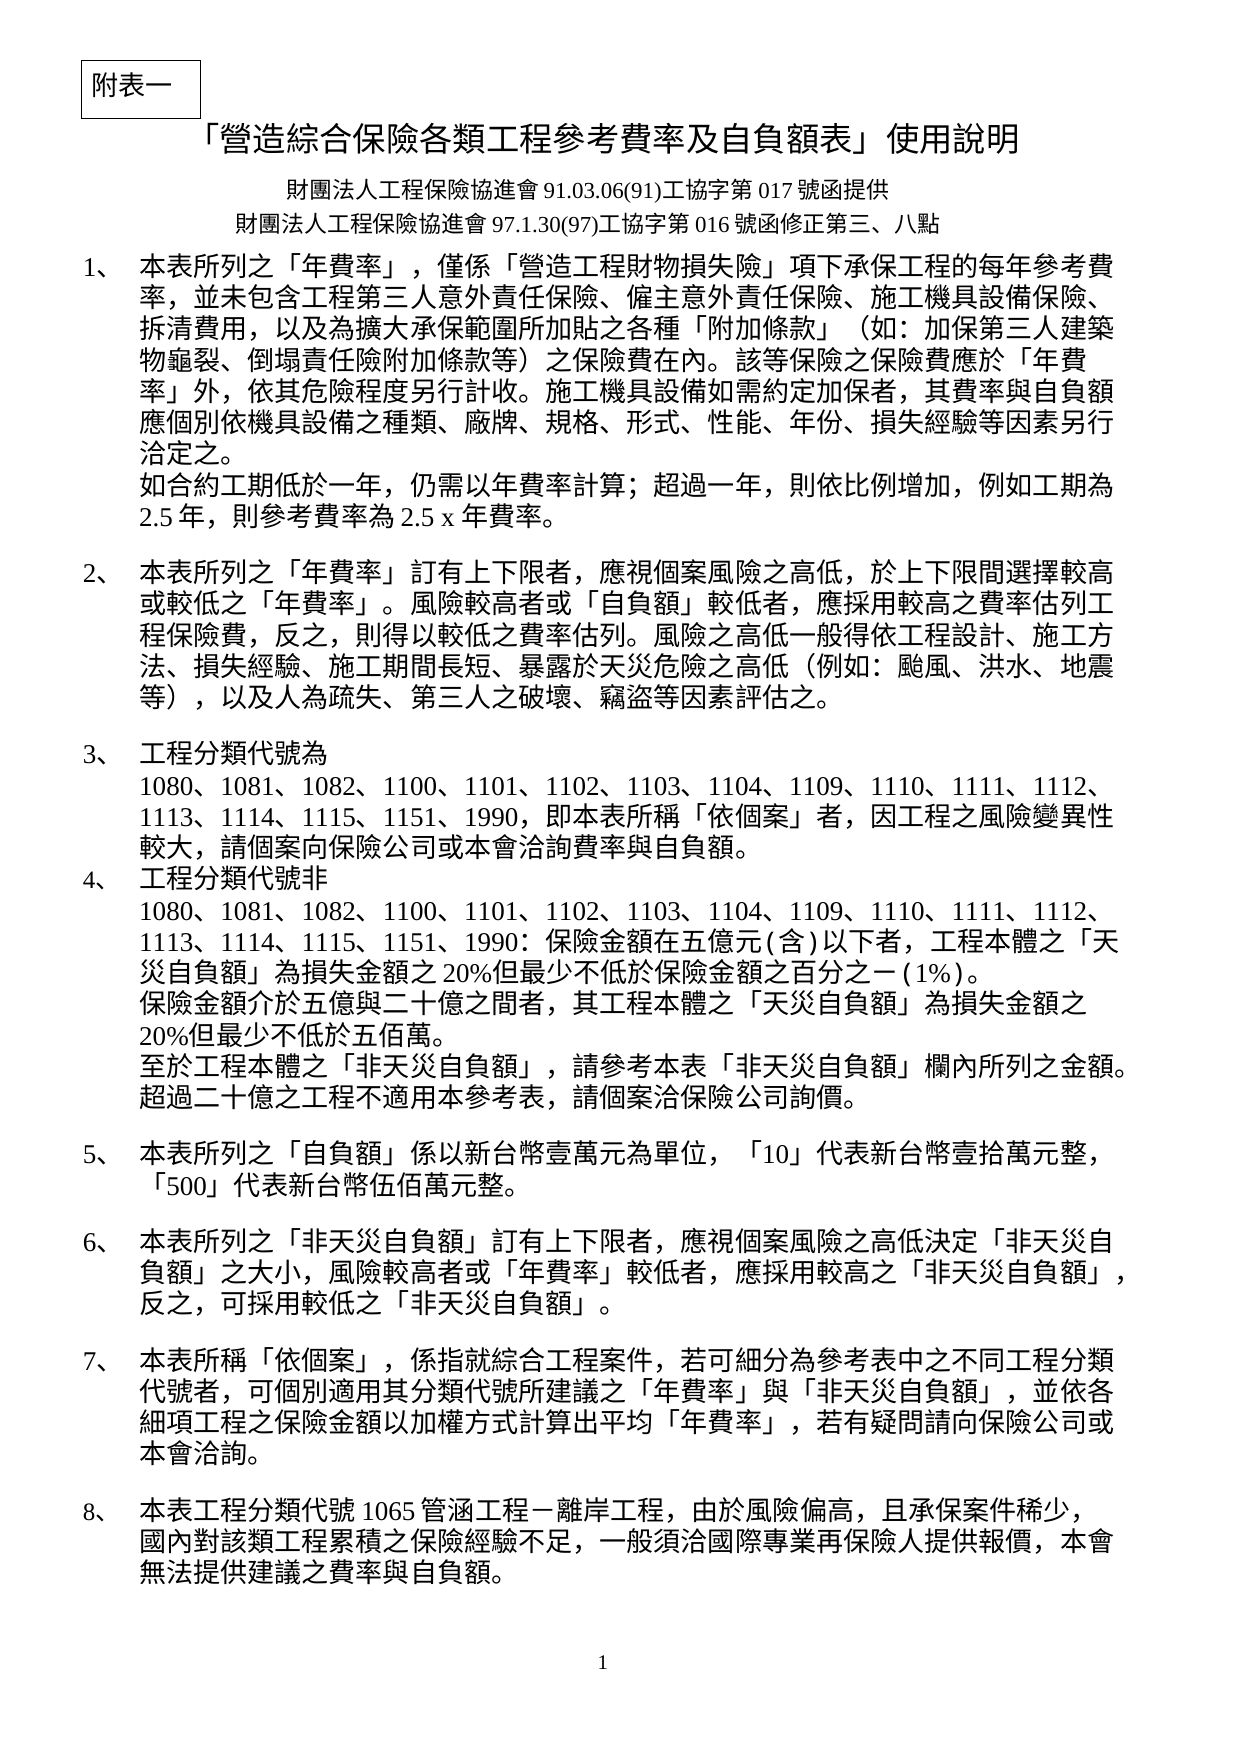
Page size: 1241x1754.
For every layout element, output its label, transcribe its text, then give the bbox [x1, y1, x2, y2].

list 工程分類代號非1080、1081、1082、1100、1101、1102、1103、1104、1109、1110、1111、1112、1113、1114、1115、1151、1990：保險金額在五億元(含)以下者，工程本體之「天災自負額」為損失金額之20%但最少不低於保險金額之百分之ㄧ(1%)。 [83, 864, 1122, 989]
list 本表所列之「非天災自負額」訂有上下限者，應視個案風險之高低決定「非天災自負額」之大小，風險較高者或「年費率」較低者，應採用較高之「非天災自負額」，反之，可採用較低之「非天災自負額」。 [83, 1226, 1122, 1320]
text 財團法人工程保險協進會97.1.30(97)工協字第016號函修正第三、八點 [53, 206, 1122, 239]
list 本表工程分類代號1065管涵工程－離岸工程，由於風險偏高，且承保案件稀少，國內對該類工程累積之保險經驗不足，一般須洽國際專業再保險人提供報價，本會無法提供建議之費率與自負額。 [83, 1495, 1122, 1589]
text 保險金額介於五億與二十億之間者，其工程本體之「天災自負額」為損失金額之20%但最少不低於五佰萬。 [139, 989, 1122, 1051]
text 如合約工期低於一年，仍需以年費率計算；超過一年，則依比例增加，例如工期為2.5年，則參考費率為2.5 x 年費率。 [139, 470, 1122, 533]
list 本表所列之「年費率」訂有上下限者，應視個案風險之高低，於上下限間選擇較高或較低之「年費率」。風險較高者或「自負額」較低者，應採用較高之費率估列工程保險費，反之，則得以較低之費率估列。風險之高低一般得依工程設計、施工方法、損失經驗、施工期間長短、暴露於天災危險之高低（例如：颱風、洪水、地震等），以及人為疏失、第三人之破壞、竊盜等因素評估之。 [83, 558, 1122, 714]
text 超過二十億之工程不適用本參考表，請個案洽保險公司詢價。 [139, 1083, 1122, 1114]
list 本表所列之「自負額」係以新台幣壹萬元為單位，「10」代表新台幣壹拾萬元整，「500」代表新台幣伍佰萬元整。 [83, 1139, 1122, 1201]
text 財團法人工程保險協進會91.03.06(91)工協字第017號函提供 [53, 172, 1122, 206]
text 附表一 [91, 70, 192, 101]
text [82, 61, 200, 118]
text 至於工程本體之「非天災自負額」，請參考本表「非天災自負額」欄內所列之金額。 [139, 1051, 1122, 1083]
text 「營造綜合保險各類工程參考費率及自負額表」使用說明 [83, 118, 1122, 160]
list 工程分類代號為1080、1081、1082、1100、1101、1102、1103、1104、1109、1110、1111、1112、1113、1114、1115、1151、1990，即本表所稱「依個案」者，因工程之風險變異性較大，請個案向保險公司或本會洽詢費率與自負額。 [83, 739, 1122, 864]
list 本表所列之「年費率」，僅係「營造工程財物損失險」項下承保工程的每年參考費率，並未包含工程第三人意外責任保險、僱主意外責任保險、施工機具設備保險、拆清費用，以及為擴大承保範圍所加貼之各種「附加條款」（如：加保第三人建築物龜裂、倒塌責任險附加條款等）之保險費在內。該等保險之保險費應於「年費率」外，依其危險程度另行計收。施工機具設備如需約定加保者，其費率與自負額應個別依機具設備之種類、廠牌、規格、形式、性能、年份、損失經驗等因素另行洽定之。 [83, 251, 1122, 470]
list 本表所稱「依個案」，係指就綜合工程案件，若可細分為參考表中之不同工程分類代號者，可個別適用其分類代號所建議之「年費率」與「非天災自負額」，並依各細項工程之保險金額以加權方式計算出平均「年費率」，若有疑問請向保險公司或本會洽詢。 [83, 1345, 1122, 1470]
